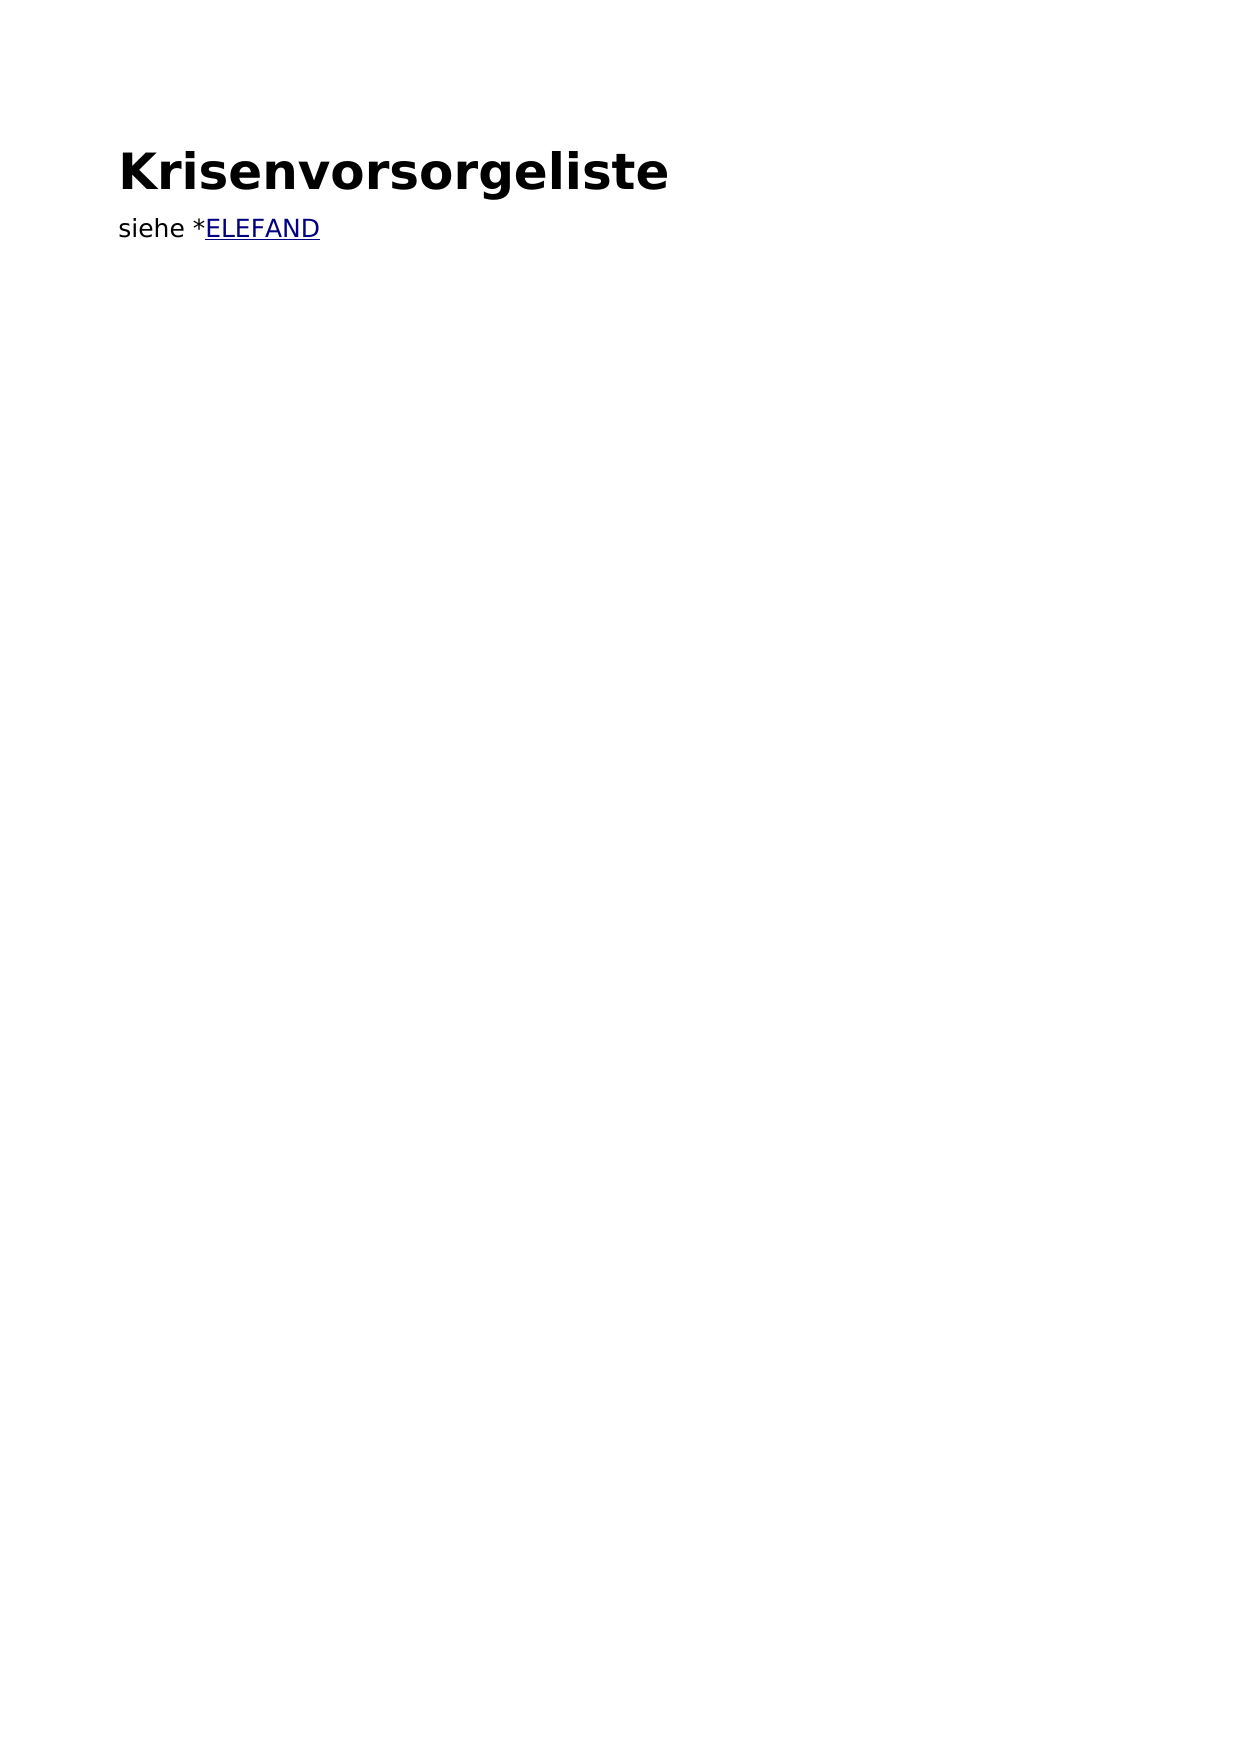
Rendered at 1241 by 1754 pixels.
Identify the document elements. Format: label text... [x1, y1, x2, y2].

text siehe *ELEFAND [118, 214, 1122, 243]
subtitle Krisenvorsorgeliste [118, 143, 1122, 201]
